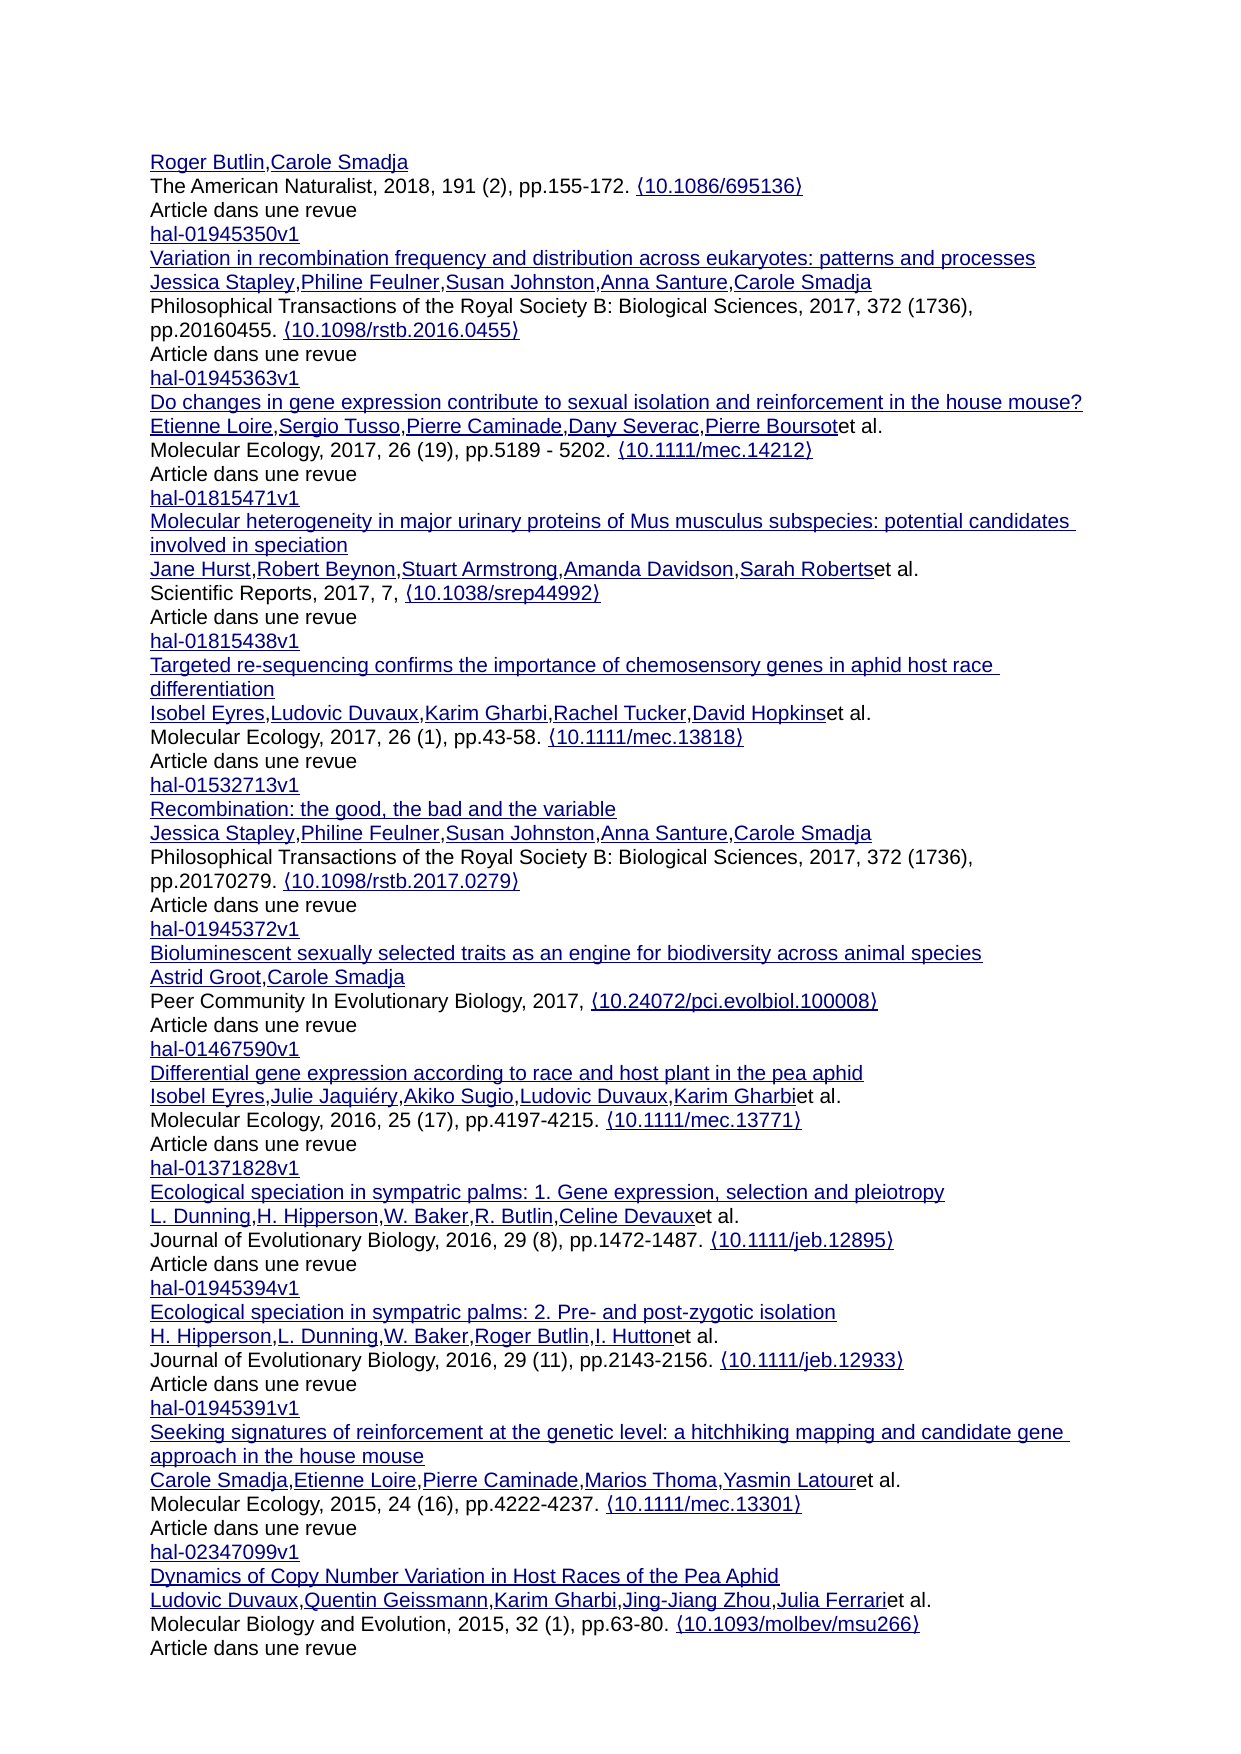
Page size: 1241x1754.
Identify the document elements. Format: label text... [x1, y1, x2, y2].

table_cell Molecular heterogeneity in major urinary proteins of Mus musculus subspecies: potential candidates involved in speciation Jane Hurst,Robert Beynon,Stuart Armstrong,Amanda Davidson,Sarah Robertset al. Scientific Reports, 2017, 7, ⟨10.1038/srep44992⟩ Article dans une revue hal-01815438v1 [150, 509, 1090, 653]
table_cell Targeted re-sequencing confirms the importance of chemosensory genes in aphid host race differentiation Isobel Eyres,Ludovic Duvaux,Karim Gharbi,Rachel Tucker,David Hopkinset al. Molecular Ecology, 2017, 26 (1), pp.43-58. ⟨10.1111/mec.13818⟩ Article dans une revue hal-01532713v1 [150, 653, 1090, 797]
table_cell Roger Butlin,Carole Smadja The American Naturalist, 2018, 191 (2), pp.155-172. ⟨10.1086/695136⟩ Article dans une revue hal-01945350v1 [150, 150, 1090, 246]
table_cell Recombination: the good, the bad and the variable Jessica Stapley,Philine Feulner,Susan Johnston,Anna Santure,Carole Smadja Philosophical Transactions of the Royal Society B: Biological Sciences, 2017, 372 (1736), pp.20170279. ⟨10.1098/rstb.2017.0279⟩ Article dans une revue hal-01945372v1 [150, 797, 1090, 941]
table_cell Variation in recombination frequency and distribution across eukaryotes: patterns and processes Jessica Stapley,Philine Feulner,Susan Johnston,Anna Santure,Carole Smadja Philosophical Transactions of the Royal Society B: Biological Sciences, 2017, 372 (1736), pp.20160455. ⟨10.1098/rstb.2016.0455⟩ Article dans une revue hal-01945363v1 [150, 246, 1090, 389]
table_cell Differential gene expression according to race and host plant in the pea aphid Isobel Eyres,Julie Jaquiéry,Akiko Sugio,Ludovic Duvaux,Karim Gharbiet al. Molecular Ecology, 2016, 25 (17), pp.4197-4215. ⟨10.1111/mec.13771⟩ Article dans une revue hal-01371828v1 [150, 1060, 1090, 1180]
table_cell Ecological speciation in sympatric palms: 2. Pre- and post-zygotic isolation H. Hipperson,L. Dunning,W. Baker,Roger Butlin,I. Huttonet al. Journal of Evolutionary Biology, 2016, 29 (11), pp.2143-2156. ⟨10.1111/jeb.12933⟩ Article dans une revue hal-01945391v1 [150, 1300, 1090, 1420]
table_cell Seeking signatures of reinforcement at the genetic level: a hitchhiking mapping and candidate gene approach in the house mouse Carole Smadja,Etienne Loire,Pierre Caminade,Marios Thoma,Yasmin Latouret al. Molecular Ecology, 2015, 24 (16), pp.4222-4237. ⟨10.1111/mec.13301⟩ Article dans une revue hal-02347099v1 [150, 1420, 1090, 1563]
table_cell Bioluminescent sexually selected traits as an engine for biodiversity across animal species Astrid Groot,Carole Smadja Peer Community In Evolutionary Biology, 2017, ⟨10.24072/pci.evolbiol.100008⟩ Article dans une revue hal-01467590v1 [150, 941, 1090, 1060]
table_cell Do changes in gene expression contribute to sexual isolation and reinforcement in the house mouse? Etienne Loire,Sergio Tusso,Pierre Caminade,Dany Severac,Pierre Boursotet al. Molecular Ecology, 2017, 26 (19), pp.5189 - 5202. ⟨10.1111/mec.14212⟩ Article dans une revue hal-01815471v1 [150, 390, 1090, 509]
table_cell Dynamics of Copy Number Variation in Host Races of the Pea Aphid Ludovic Duvaux,Quentin Geissmann,Karim Gharbi,Jing-Jiang Zhou,Julia Ferrariet al. Molecular Biology and Evolution, 2015, 32 (1), pp.63-80. ⟨10.1093/molbev/msu266⟩ Article dans une revue [150, 1564, 1090, 1659]
table_cell Ecological speciation in sympatric palms: 1. Gene expression, selection and pleiotropy L. Dunning,H. Hipperson,W. Baker,R. Butlin,Celine Devauxet al. Journal of Evolutionary Biology, 2016, 29 (8), pp.1472-1487. ⟨10.1111/jeb.12895⟩ Article dans une revue hal-01945394v1 [150, 1180, 1090, 1300]
